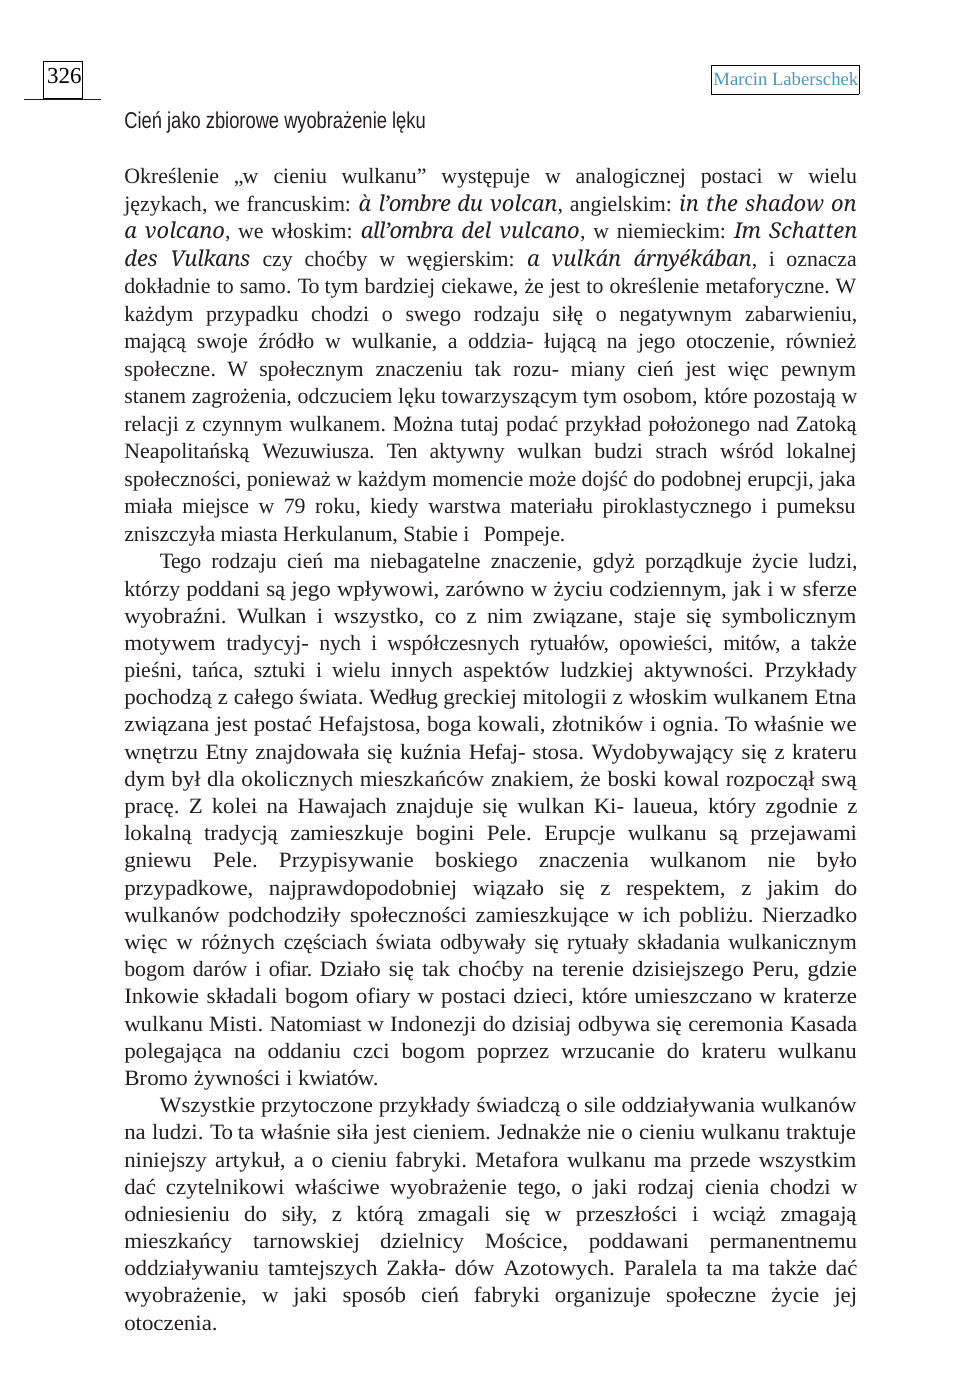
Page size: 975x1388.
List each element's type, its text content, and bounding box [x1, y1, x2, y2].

text Tego rodzaju cień ma niebagatelne znaczenie, gdyż porządkuje życie ludzi, którzy poddani są jego wpływowi, zarówno w życiu codziennym, jak i w sferze wyobraźni. Wulkan i wszystko, co z nim związane, staje się symbolicznym motywem tradycyj- nych i współczesnych rytuałów, opowieści, mitów, a także pieśni, tańca, sztuki i wielu innych aspektów ludzkiej aktywności. Przykłady pochodzą z całego świata. Według greckiej mitologii z włoskim wulkanem Etna związana jest postać Hefajstosa, boga kowali, złotników i ognia. To właśnie we wnętrzu Etny znajdowała się kuźnia Hefaj- stosa. Wydobywający się z krateru dym był dla okolicznych mieszkańców znakiem, że boski kowal rozpoczął swą pracę. Z kolei na Hawajach znajduje się wulkan Ki- laueua, który zgodnie z lokalną tradycją zamieszkuje bogini Pele. Erupcje wulkanu są przejawami gniewu Pele. Przypisywanie boskiego znaczenia wulkanom nie było przypadkowe, najprawdopodobniej wiązało się z respektem, z jakim do wulkanów podchodziły społeczności zamieszkujące w ich pobliżu. Nierzadko więc w różnych częściach świata odbywały się rytuały składania wulkanicznym bogom darów i ofiar. Działo się tak choćby na terenie dzisiejszego Peru, gdzie Inkowie składali bogom ofiary w postaci dzieci, które umieszczano w kraterze wulkanu Misti. Natomiast w Indonezji do dzisiaj odbywa się ceremonia Kasada polegająca na oddaniu czci bogom poprzez wrzucanie do krateru wulkanu Bromo żywności i kwiatów. [124, 548, 857, 1090]
text Wszystkie przytoczone przykłady świadczą o sile oddziaływania wulkanów na ludzi. To ta właśnie siła jest cieniem. Jednakże nie o cieniu wulkanu traktuje niniejszy artykuł, a o cieniu fabryki. Metafora wulkanu ma przede wszystkim dać czytelnikowi właściwe wyobrażenie tego, o jaki rodzaj cienia chodzi w odniesieniu do siły, z którą zmagali się w przeszłości i wciąż zmagają mieszkańcy tarnowskiej dzielnicy Mościce, poddawani permanentnemu oddziaływaniu tamtejszych Zakła- dów Azotowych. Paralela ta ma także dać wyobrażenie, w jaki sposób cień fabryki organizuje społeczne życie jej otoczenia. [124, 1092, 857, 1335]
text Określenie „w cieniu wulkanu” występuje w analogicznej postaci w wielu językach, we francuskim: à l’ombre du volcan, angielskim: in the shadow on a volcano, we włoskim: all’ombra del vulcano, w niemieckim: Im Schatten des Vulkans czy choćby w węgierskim: a vulkán árnyékában, i oznacza dokładnie to samo. To tym bardziej ciekawe, że jest to określenie metaforyczne. W każdym przypadku chodzi o swego rodzaju siłę o negatywnym zabarwieniu, mającą swoje źródło w wulkanie, a oddzia- łującą na jego otoczenie, również społeczne. W społecznym znaczeniu tak rozu- miany cień jest więc pewnym stanem zagrożenia, odczuciem lęku towarzyszącym tym osobom, które pozostają w relacji z czynnym wulkanem. Można tutaj podać przykład położonego nad Zatoką Neapolitańską Wezuwiusza. Ten aktywny wulkan budzi strach wśród lokalnej społeczności, ponieważ w każdym momencie może dojść do podobnej erupcji, jaka miała miejsce w 79 roku, kiedy warstwa materiału piroklastycznego i pumeksu zniszczyła miasta Herkulanum, Stabie i Pompeje. [124, 162, 857, 547]
subtitle Cień jako zbiorowe wyobrażenie lęku [124, 107, 869, 133]
